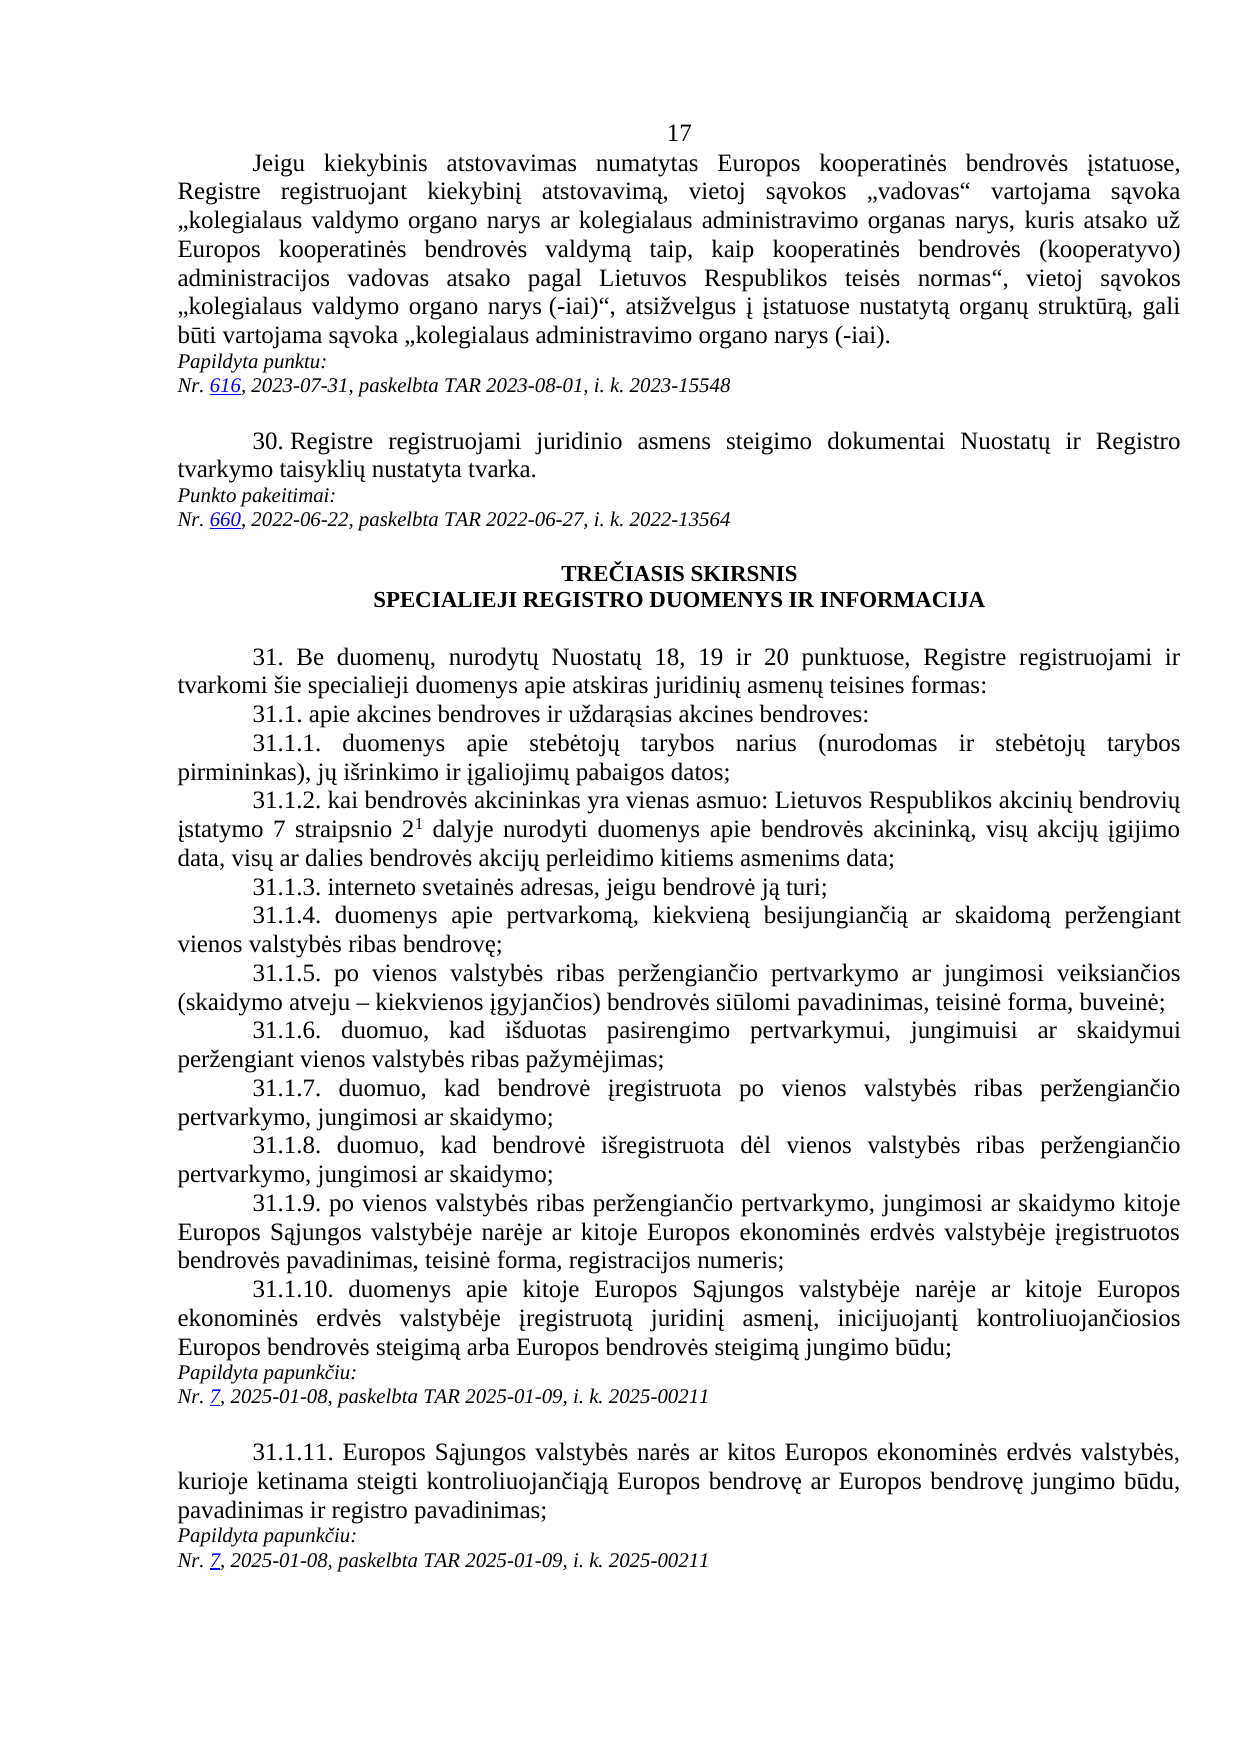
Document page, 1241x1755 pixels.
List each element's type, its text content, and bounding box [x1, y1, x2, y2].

text 31.1.8. duomuo, kad bendrovė išregistruota dėl vienos valstybės ribas peržengiančio pertvarkymo, jungimosi ar skaidymo; [177, 1130, 1181, 1188]
text 31.1.7. duomuo, kad bendrovė įregistruota po vienos valstybės ribas peržengiančio pertvarkymo, jungimosi ar skaidymo; [177, 1073, 1181, 1130]
text 31.1.9. po vienos valstybės ribas peržengiančio pertvarkymo, jungimosi ar skaidymo kitoje Europos Sąjungos valstybėje narėje ar kitoje Europos ekonominės erdvės valstybėje įregistruotos bendrovės pavadinimas, teisinė forma, registracijos numeris; [177, 1188, 1181, 1274]
text 31.1.10. duomenys apie kitoje Europos Sąjungos valstybėje narėje ar kitoje Europos ekonominės erdvės valstybėje įregistruotą juridinį asmenį, inicijuojantį kontroliuojančiosios Europos bendrovės steigimą arba Europos bendrovės steigimą jungimo būdu; [177, 1274, 1181, 1360]
text Papildyta papunkčiu: [177, 1523, 1181, 1547]
text SPECIALIEJI REGISTRO DUOMENYS IR INFORMACIJA [177, 586, 1181, 613]
text 31.1.11. Europos Sąjungos valstybės narės ar kitos Europos ekonominės erdvės valstybės, kurioje ketinama steigti kontroliuojančiąją Europos bendrovę ar Europos bendrovę jungimo būdu, pavadinimas ir registro pavadinimas; [177, 1437, 1181, 1523]
text Nr. 660, 2022-06-22, paskelbta TAR 2022-06-27, i. k. 2022-13564 [177, 507, 1181, 531]
text 31.1.5. po vienos valstybės ribas peržengiančio pertvarkymo ar jungimosi veiksiančios (skaidymo atveju – kiekvienos įgyjančios) bendrovės siūlomi pavadinimas, teisinė forma, buveinė; [177, 958, 1181, 1015]
text Jeigu kiekybinis atstovavimas numatytas Europos kooperatinės bendrovės įstatuose, Registre registruojant kiekybinį atstovavimą, vietoj sąvokos „vadovas“ vartojama sąvoka „kolegialaus valdymo organo narys ar kolegialaus administravimo organas narys, kuris atsako už Europos kooperatinės bendrovės valdymą taip, kaip kooperatinės bendrovės (kooperatyvo) administracijos vadovas atsako pagal Lietuvos Respublikos teisės normas“, vietoj sąvokos „kolegialaus valdymo organo narys (-iai)“, atsižvelgus į įstatuose nustatytą organų struktūrą, gali būti vartojama sąvoka „kolegialaus administravimo organo narys (-iai). [177, 148, 1181, 349]
text 31.1. apie akcines bendroves ir uždarąsias akcines bendroves: [177, 699, 1181, 728]
text TREČIASIS SKIRSNIS [177, 560, 1181, 586]
text 31. Be duomenų, nurodytų Nuostatų 18, 19 ir 20 punktuose, Registre registruojami ir tvarkomi šie specialieji duomenys apie atskiras juridinių asmenų teisines formas: [177, 642, 1181, 699]
text 30. Registre registruojami juridinio asmens steigimo dokumentai Nuostatų ir Registro tvarkymo taisyklių nustatyta tvarka. [177, 426, 1181, 483]
text Punkto pakeitimai: [177, 483, 1181, 507]
text 31.1.3. interneto svetainės adresas, jeigu bendrovė ją turi; [177, 872, 1181, 900]
text Nr. 7, 2025-01-08, paskelbta TAR 2025-01-09, i. k. 2025-00211 [177, 1547, 1181, 1572]
text 31.1.4. duomenys apie pertvarkomą, kiekvieną besijungiančią ar skaidomą peržengiant vienos valstybės ribas bendrovę; [177, 900, 1181, 958]
text Papildyta papunkčiu: [177, 1360, 1181, 1384]
text 31.1.1. duomenys apie stebėtojų tarybos narius (nurodomas ir stebėtojų tarybos pirmininkas), jų išrinkimo ir įgaliojimų pabaigos datos; [177, 728, 1181, 785]
text 31.1.2. kai bendrovės akcininkas yra vienas asmuo: Lietuvos Respublikos akcinių bendrovių įstatymo 7 straipsnio 21 dalyje nurodyti duomenys apie bendrovės akcininką, visų akcijų įgijimo data, visų ar dalies bendrovės akcijų perleidimo kitiems asmenims data; [177, 785, 1181, 872]
text Nr. 7, 2025-01-08, paskelbta TAR 2025-01-09, i. k. 2025-00211 [177, 1384, 1181, 1408]
text Papildyta punktu: [177, 349, 1181, 373]
text Nr. 616, 2023-07-31, paskelbta TAR 2023-08-01, i. k. 2023-15548 [177, 373, 1181, 397]
text 31.1.6. duomuo, kad išduotas pasirengimo pertvarkymui, jungimuisi ar skaidymui peržengiant vienos valstybės ribas pažymėjimas; [177, 1015, 1181, 1073]
